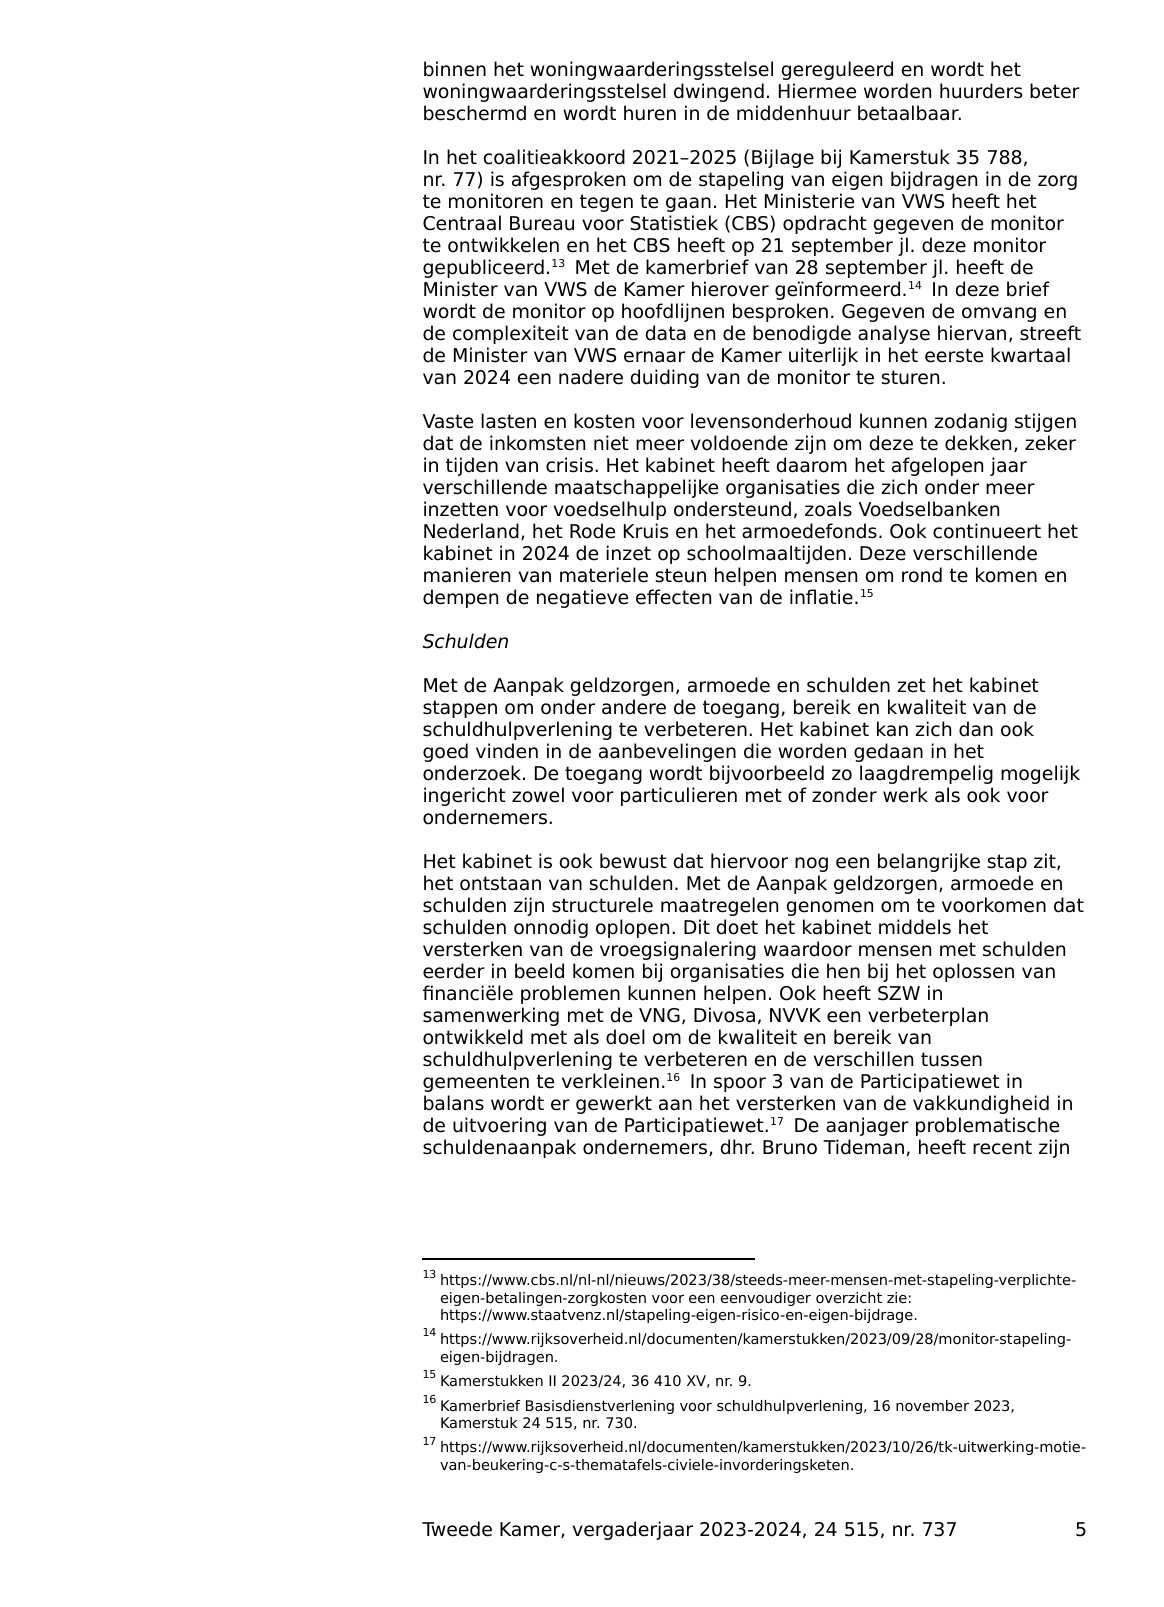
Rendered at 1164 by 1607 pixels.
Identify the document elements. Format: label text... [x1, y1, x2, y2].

text Met de Aanpak geldzorgen, armoede en schulden zet het kabinet stappen om onder andere de toegang, bereik en kwaliteit van de schuldhulpverlening te verbeteren. Het kabinet kan zich dan ook goed vinden in de aanbevelingen die worden gedaan in het onderzoek. De toegang wordt bijvoorbeeld zo laagdrempelig mogelijk ingericht zowel voor particulieren met of zonder werk als ook voor ondernemers. [422, 675, 1087, 829]
text Kamerstukken II 2023/24, 36 410 XV, nr. 9. [422, 1368, 1087, 1391]
text https://www.cbs.nl/nl-nl/nieuws/2023/38/steeds-meer-mensen-met-stapeling-verplichte-eigen-betalingen-zorgkosten voor een eenvoudiger overzicht zie: https://www.staatvenz.nl/stapeling-eigen-risico-en-eigen-bijdrage. [422, 1268, 1087, 1324]
text In het coalitieakkoord 2021–2025 (Bijlage bij Kamerstuk 35 788, nr. 77) is afgesproken om de stapeling van eigen bijdragen in de zorg te monitoren en tegen te gaan. Het Ministerie van VWS heeft het Centraal Bureau voor Statistiek (CBS) opdracht gegeven de monitor te ontwikkelen en het CBS heeft op 21 september jl. deze monitor gepubliceerd. Met de kamerbrief van 28 september jl. heeft de Minister van VWS de Kamer hierover geïnformeerd. In deze brief wordt de monitor op hoofdlijnen besproken. Gegeven de omvang en de complexiteit van de data en de benodigde analyse hiervan, streeft de Minister van VWS ernaar de Kamer uiterlijk in het eerste kwartaal van 2024 een nadere duiding van de monitor te sturen. [422, 147, 1087, 389]
text Het kabinet is ook bewust dat hiervoor nog een belangrijke stap zit, het ontstaan van schulden. Met de Aanpak geldzorgen, armoede en schulden zijn structurele maatregelen genomen om te voorkomen dat schulden onnodig oplopen. Dit doet het kabinet middels het versterken van de vroegsignalering waardoor mensen met schulden eerder in beeld komen bij organisaties die hen bij het oplossen van financiële problemen kunnen helpen. Ook heeft SZW in samenwerking met de VNG, Divosa, NVVK een verbeterplan ontwikkeld met als doel om de kwaliteit en bereik van schuldhulpverlening te verbeteren en de verschillen tussen gemeenten te verkleinen. In spoor 3 van de Participatiewet in balans wordt er gewerkt aan het versterken van de vakkundigheid in de uitvoering van de Participatiewet. De aanjager problematische schuldenaanpak ondernemers, dhr. Bruno Tideman, heeft recent zijn [422, 851, 1087, 1159]
text Vaste lasten en kosten voor levensonderhoud kunnen zodanig stijgen dat de inkomsten niet meer voldoende zijn om deze te dekken, zeker in tijden van crisis. Het kabinet heeft daarom het afgelopen jaar verschillende maatschappelijke organisaties die zich onder meer inzetten voor voedselhulp ondersteund, zoals Voedselbanken Nederland, het Rode Kruis en het armoedefonds. Ook continueert het kabinet in 2024 de inzet op schoolmaaltijden. Deze verschillende manieren van materiele steun helpen mensen om rond te komen en dempen de negatieve effecten van de inflatie. [422, 411, 1087, 609]
text https://www.rijksoverheid.nl/documenten/kamerstukken/2023/09/28/monitor-stapeling-eigen-bijdragen. [422, 1327, 1087, 1366]
subtitle Schulden [422, 631, 1087, 653]
text https://www.rijksoverheid.nl/documenten/kamerstukken/2023/10/26/tk-uitwerking-motie-van-beukering-c-s-thematafels-civiele-invorderingsketen. [422, 1435, 1087, 1474]
text Kamerbrief Basisdienstverlening voor schuldhulpverlening, 16 november 2023, Kamerstuk 24 515, nr. 730. [422, 1393, 1087, 1432]
text binnen het woningwaarderingsstelsel gereguleerd en wordt het woningwaarderingsstelsel dwingend. Hiermee worden huurders beter beschermd en wordt huren in de middenhuur betaalbaar. [422, 59, 1087, 125]
